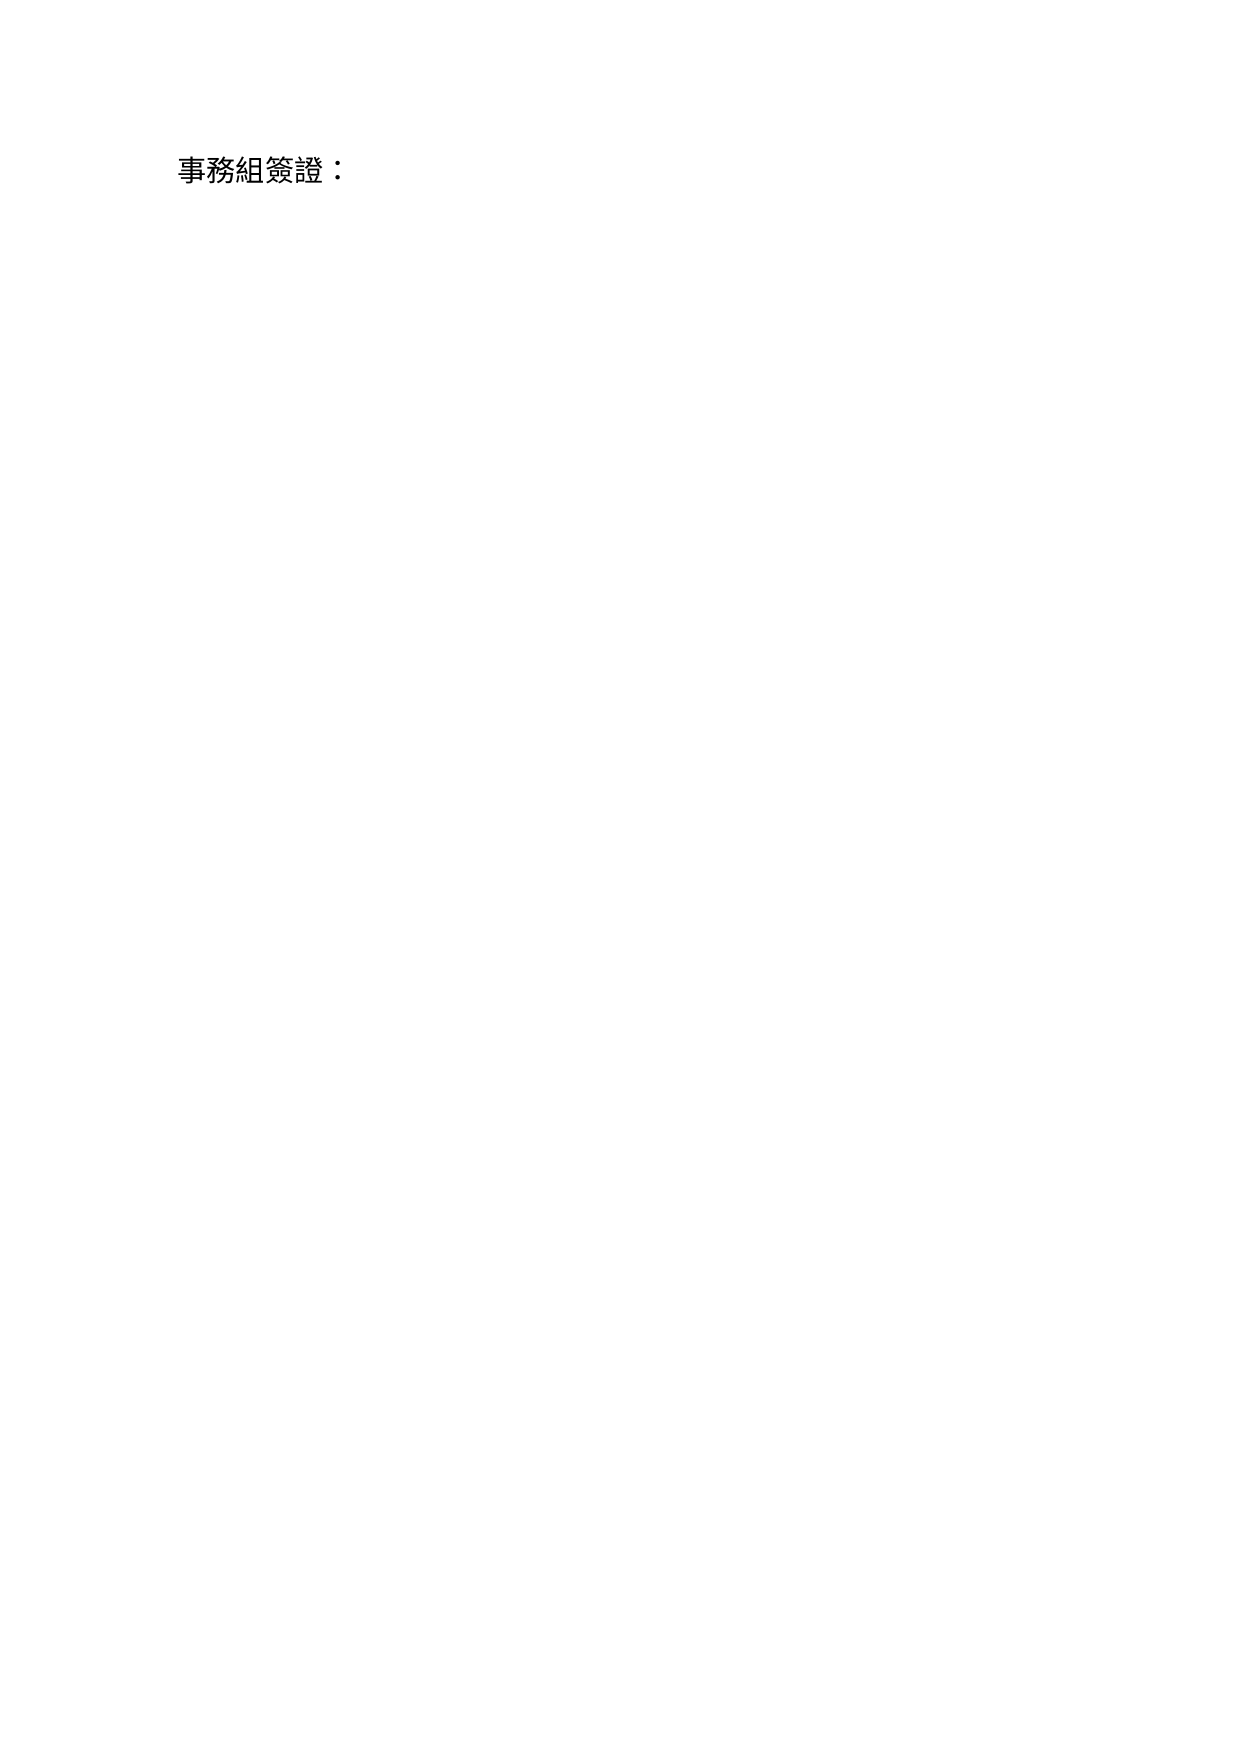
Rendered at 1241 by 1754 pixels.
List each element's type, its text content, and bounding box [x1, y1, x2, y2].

text 事務組簽證： [177, 127, 1063, 189]
